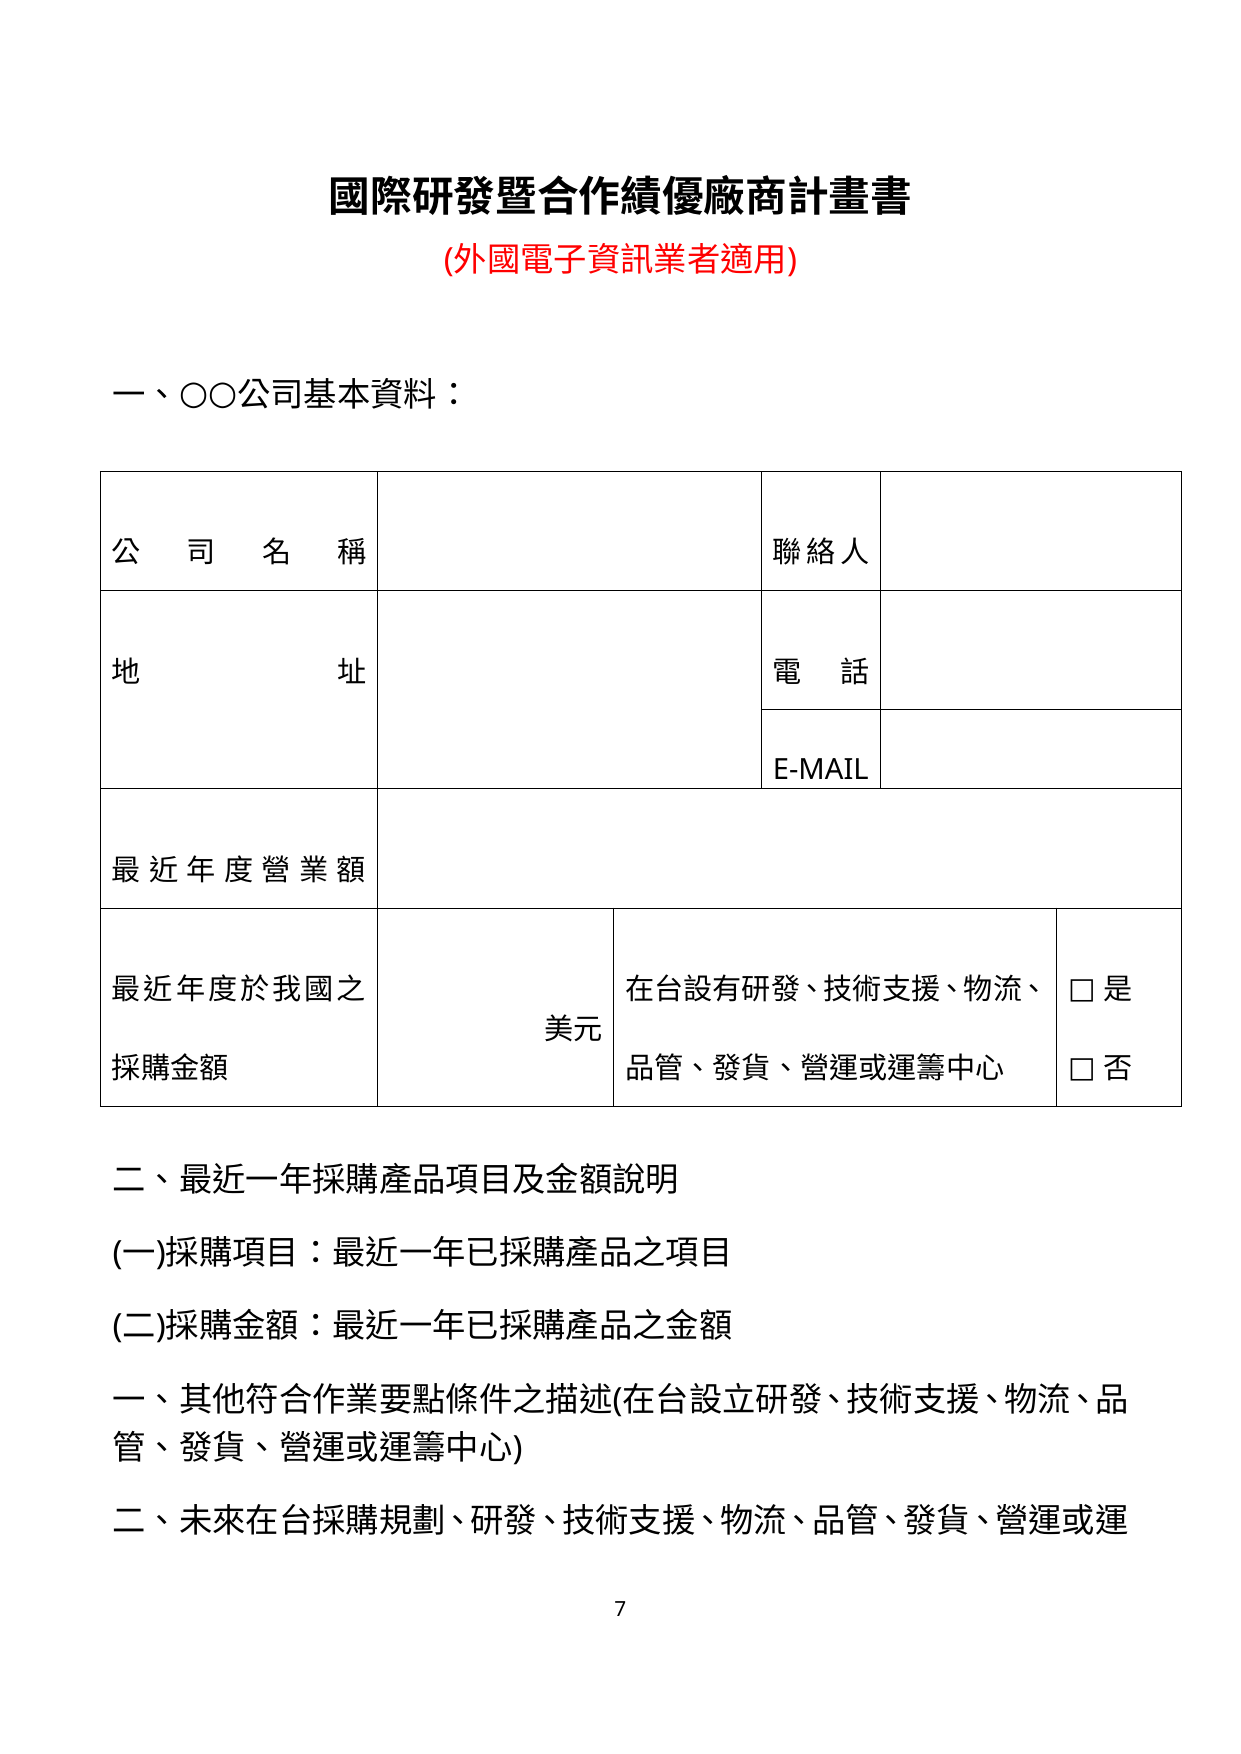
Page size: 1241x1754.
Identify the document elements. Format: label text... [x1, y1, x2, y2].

table_header 聯絡人 [762, 472, 880, 590]
table_cell [881, 710, 1181, 788]
table_cell 地址 [101, 591, 377, 788]
list 最近一年採購產品項目及金額說明 [112, 1152, 1128, 1201]
list 採購項目：最近一年已採購產品之項目 [112, 1226, 1128, 1274]
table_cell [378, 789, 1181, 907]
table_header [881, 472, 1181, 590]
table_cell 在台設有研發、技術支援、物流、品管、發貨、營運或運籌中心 [614, 909, 1056, 1106]
table_cell E-MAIL [762, 710, 880, 788]
list ○○公司基本資料： [112, 352, 1128, 431]
list 其他符合作業要點條件之描述(在台設立研發、技術支援、物流、品管、發貨、營運或運籌中心) [112, 1372, 1128, 1469]
text (外國電子資訊業者適用) [112, 233, 1128, 281]
list 未來在台採購規劃、研發、技術支援、物流、品管、發貨、營運或運 [112, 1494, 1128, 1542]
table_cell [881, 591, 1181, 709]
table_cell 美元 [378, 909, 613, 1106]
table_cell 最近年度營業額 [101, 789, 377, 907]
table_header [378, 472, 761, 590]
text 國際研發暨合作績優廠商計畫書 [112, 153, 1128, 233]
table_cell 最近年度於我國之採購金額 [101, 909, 377, 1106]
table_cell □ 是 □ 否 [1057, 909, 1181, 1106]
table_cell [378, 591, 761, 788]
list 採購金額：最近一年已採購產品之金額 [112, 1299, 1128, 1347]
table_cell 電話 [762, 591, 880, 709]
table_header 公司名稱 [101, 472, 377, 590]
